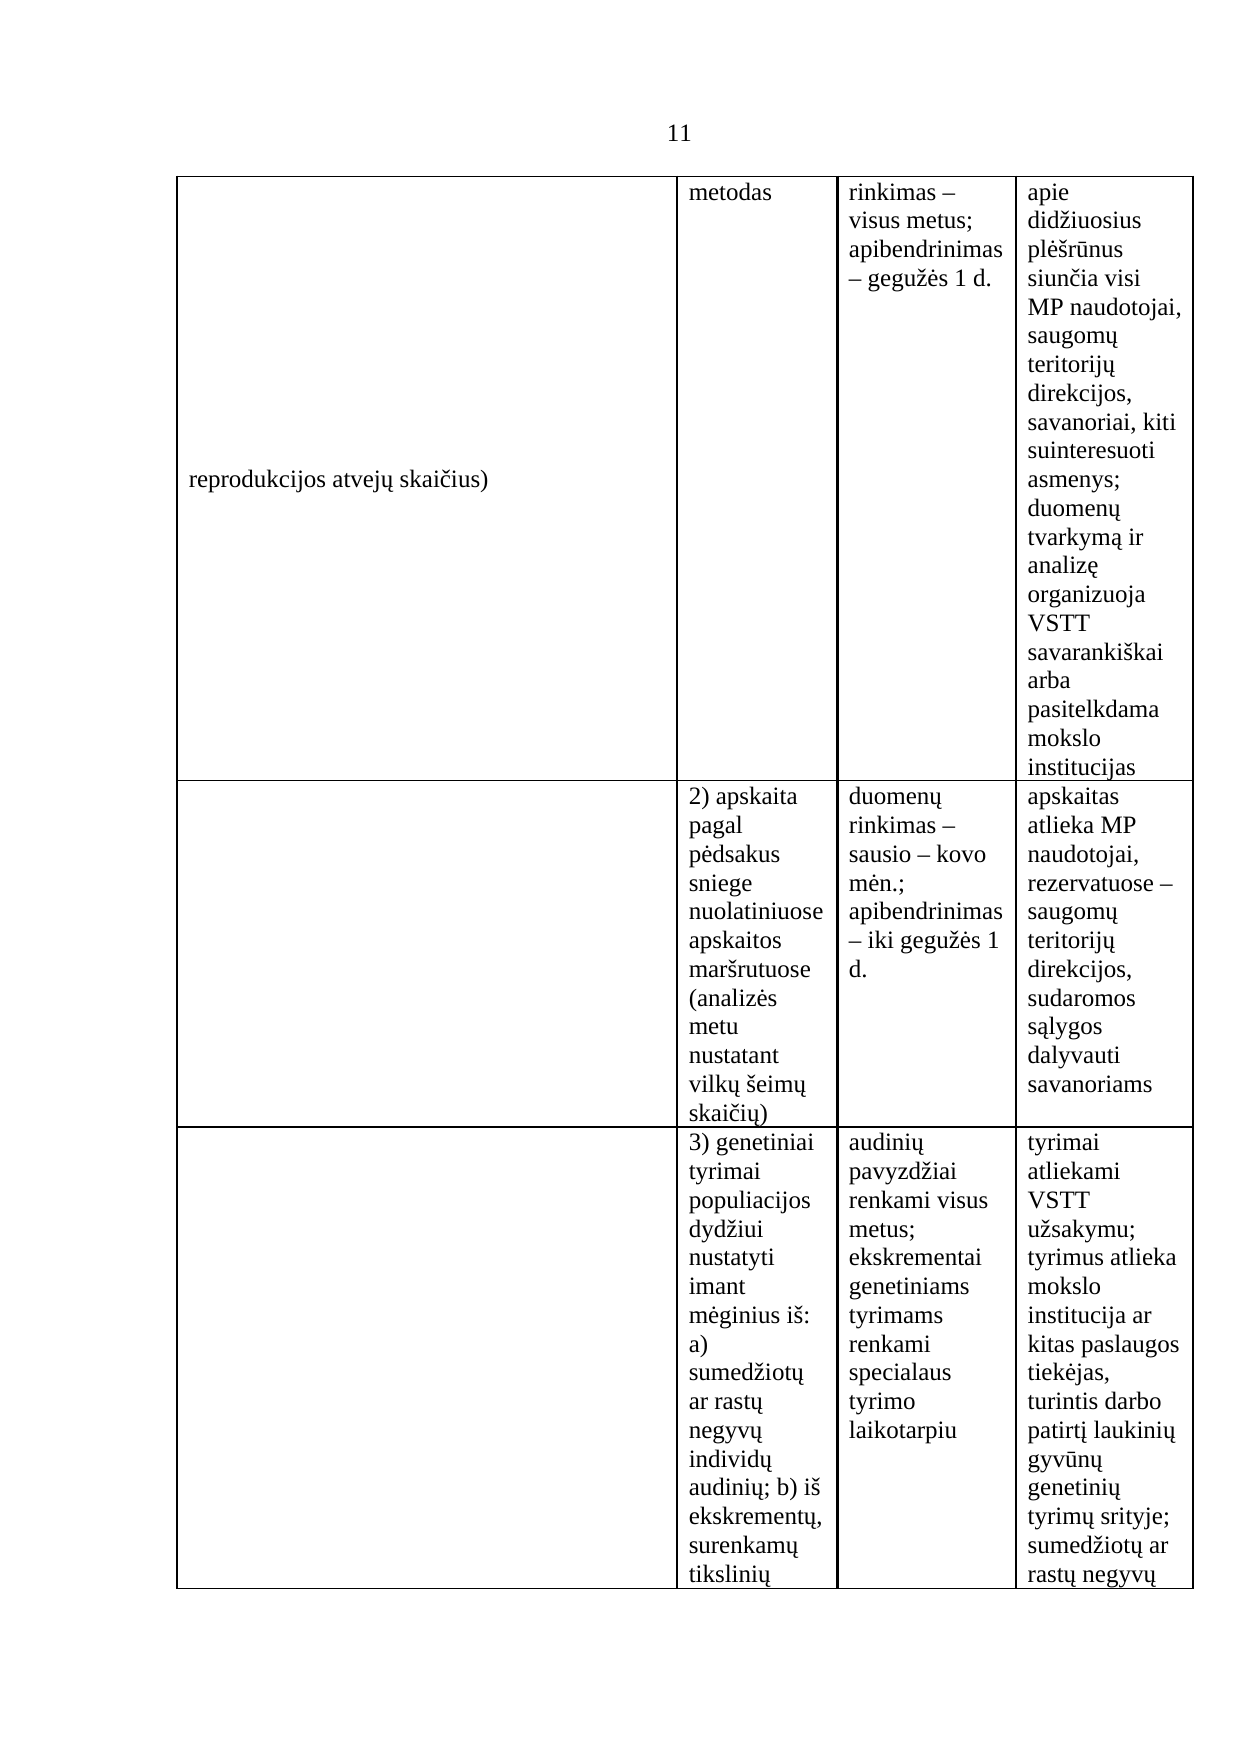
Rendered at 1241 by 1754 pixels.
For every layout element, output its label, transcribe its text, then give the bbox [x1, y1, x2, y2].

table_cell audinių pavyzdžiai renkami visus metus; ekskrementai genetiniams tyrimams renkami specialaus tyrimo laikotarpiu [839, 1128, 1015, 1587]
table_cell duomenų rinkimas – sausio – kovo mėn.; apibendrinimas – iki gegužės 1 d. [839, 781, 1015, 1126]
table_cell reprodukcijos atvejų skaičius) [178, 177, 676, 780]
table_cell apskaitas atlieka MP naudotojai, rezervatuose – saugomų teritorijų direkcijos, sudaromos sąlygos dalyvauti savanoriams [1017, 781, 1192, 1126]
table_cell apie didžiuosius plėšrūnus siunčia visi MP naudotojai, saugomų teritorijų direkcijos, savanoriai, kiti suinteresuoti asmenys; duomenų tvarkymą ir analizę organizuoja VSTT savarankiškai arba pasitelkdama mokslo institucijas [1017, 177, 1192, 780]
table_cell 2) apskaita pagal pėdsakus sniege nuolatiniuose apskaitos maršrutuose (analizės metu nustatant vilkų šeimų skaičių) [678, 781, 836, 1126]
table_cell rinkimas – visus metus; apibendrinimas – gegužės 1 d. [839, 177, 1015, 780]
table_cell 3) genetiniai tyrimai populiacijos dydžiui nustatyti imant mėginius iš: a) sumedžiotų ar rastų negyvų individų audinių; b) iš ekskrementų, surenkamų tikslinių [678, 1128, 836, 1587]
table_cell [178, 781, 676, 1126]
table_cell [178, 1128, 676, 1587]
table_cell metodas [678, 177, 836, 780]
table_cell tyrimai atliekami VSTT užsakymu; tyrimus atlieka mokslo institucija ar kitas paslaugos tiekėjas, turintis darbo patirtį laukinių gyvūnų genetinių tyrimų srityje; sumedžiotų ar rastų negyvų [1017, 1128, 1192, 1587]
